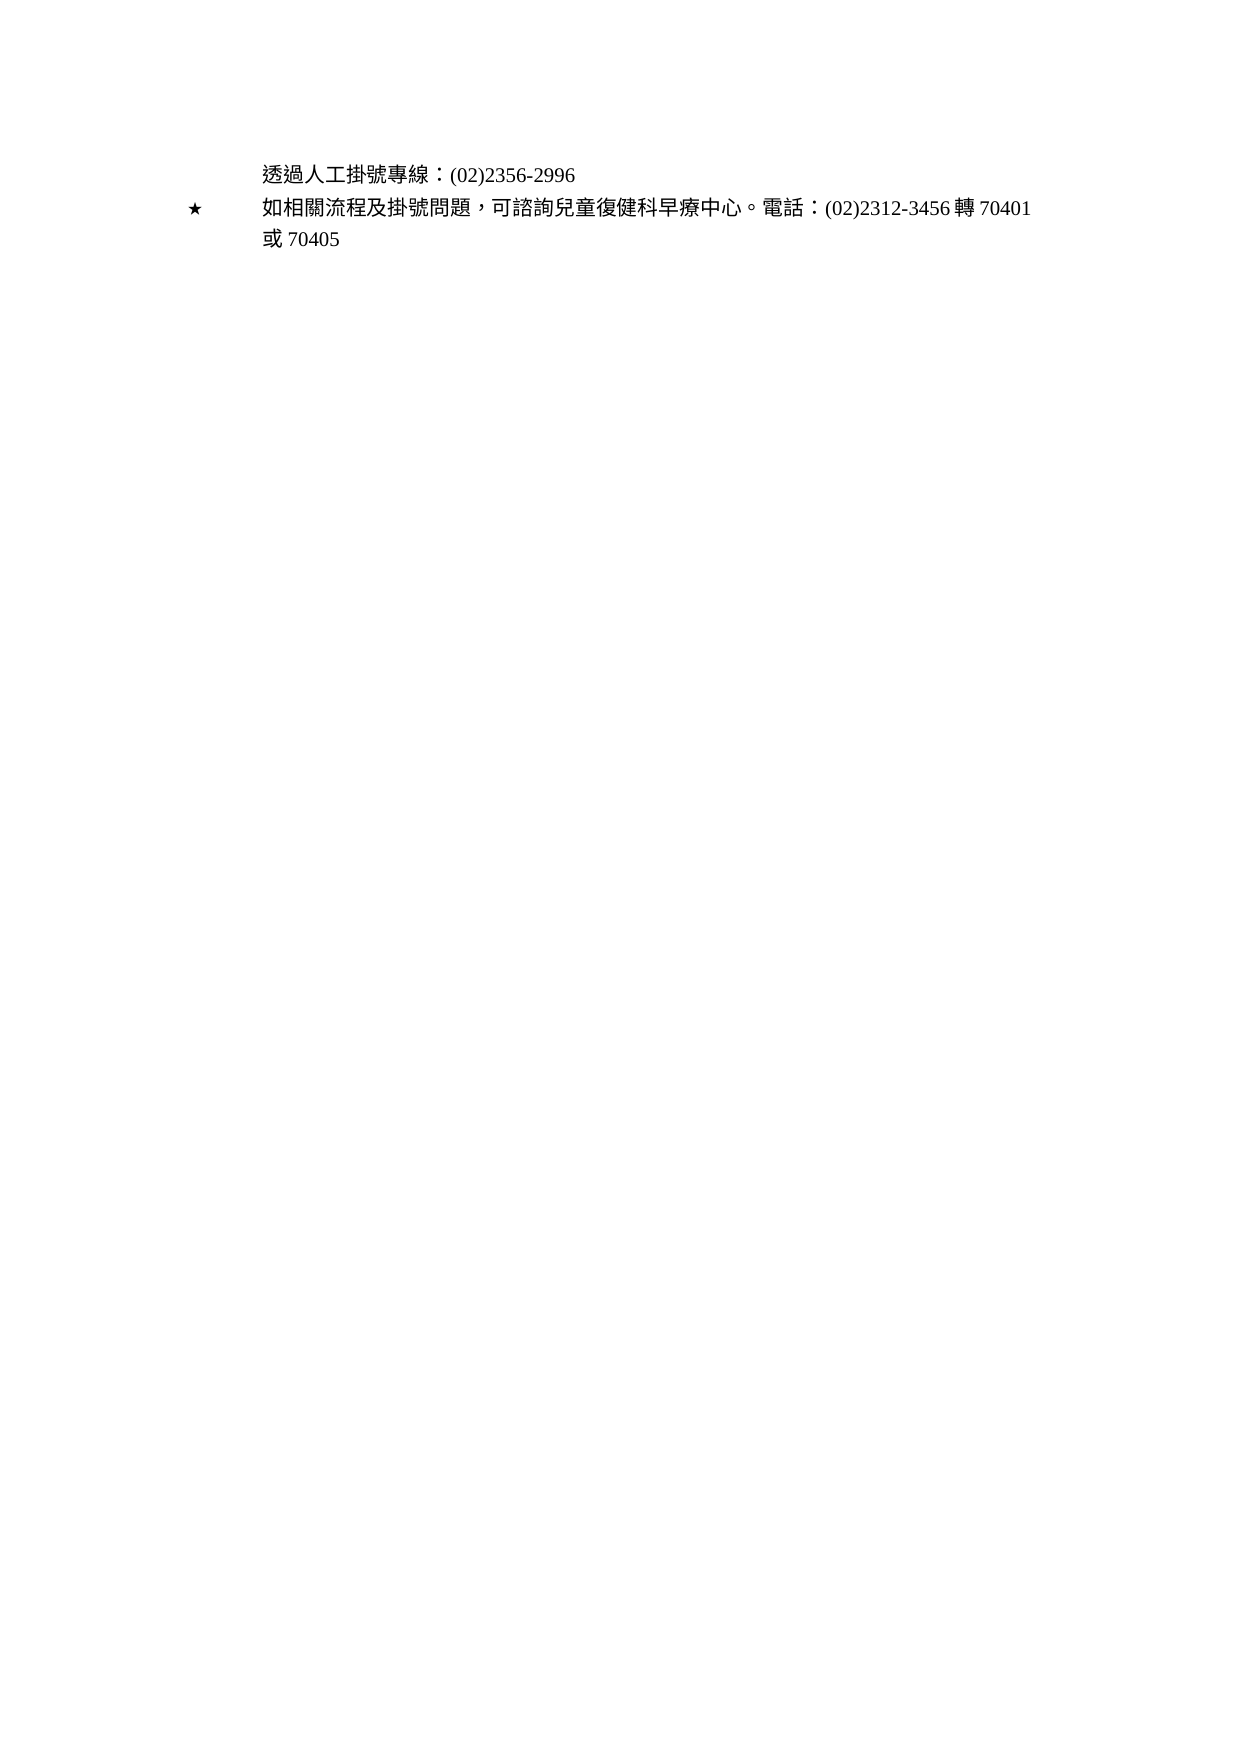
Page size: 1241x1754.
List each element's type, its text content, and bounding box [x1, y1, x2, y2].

list 透過人工掛號專線：(02)2356-2996 [187, 158, 1053, 188]
list 如相關流程及掛號問題，可諮詢兒童復健科早療中心。電話：(02)2312-3456轉70401或70405 [187, 188, 1053, 253]
